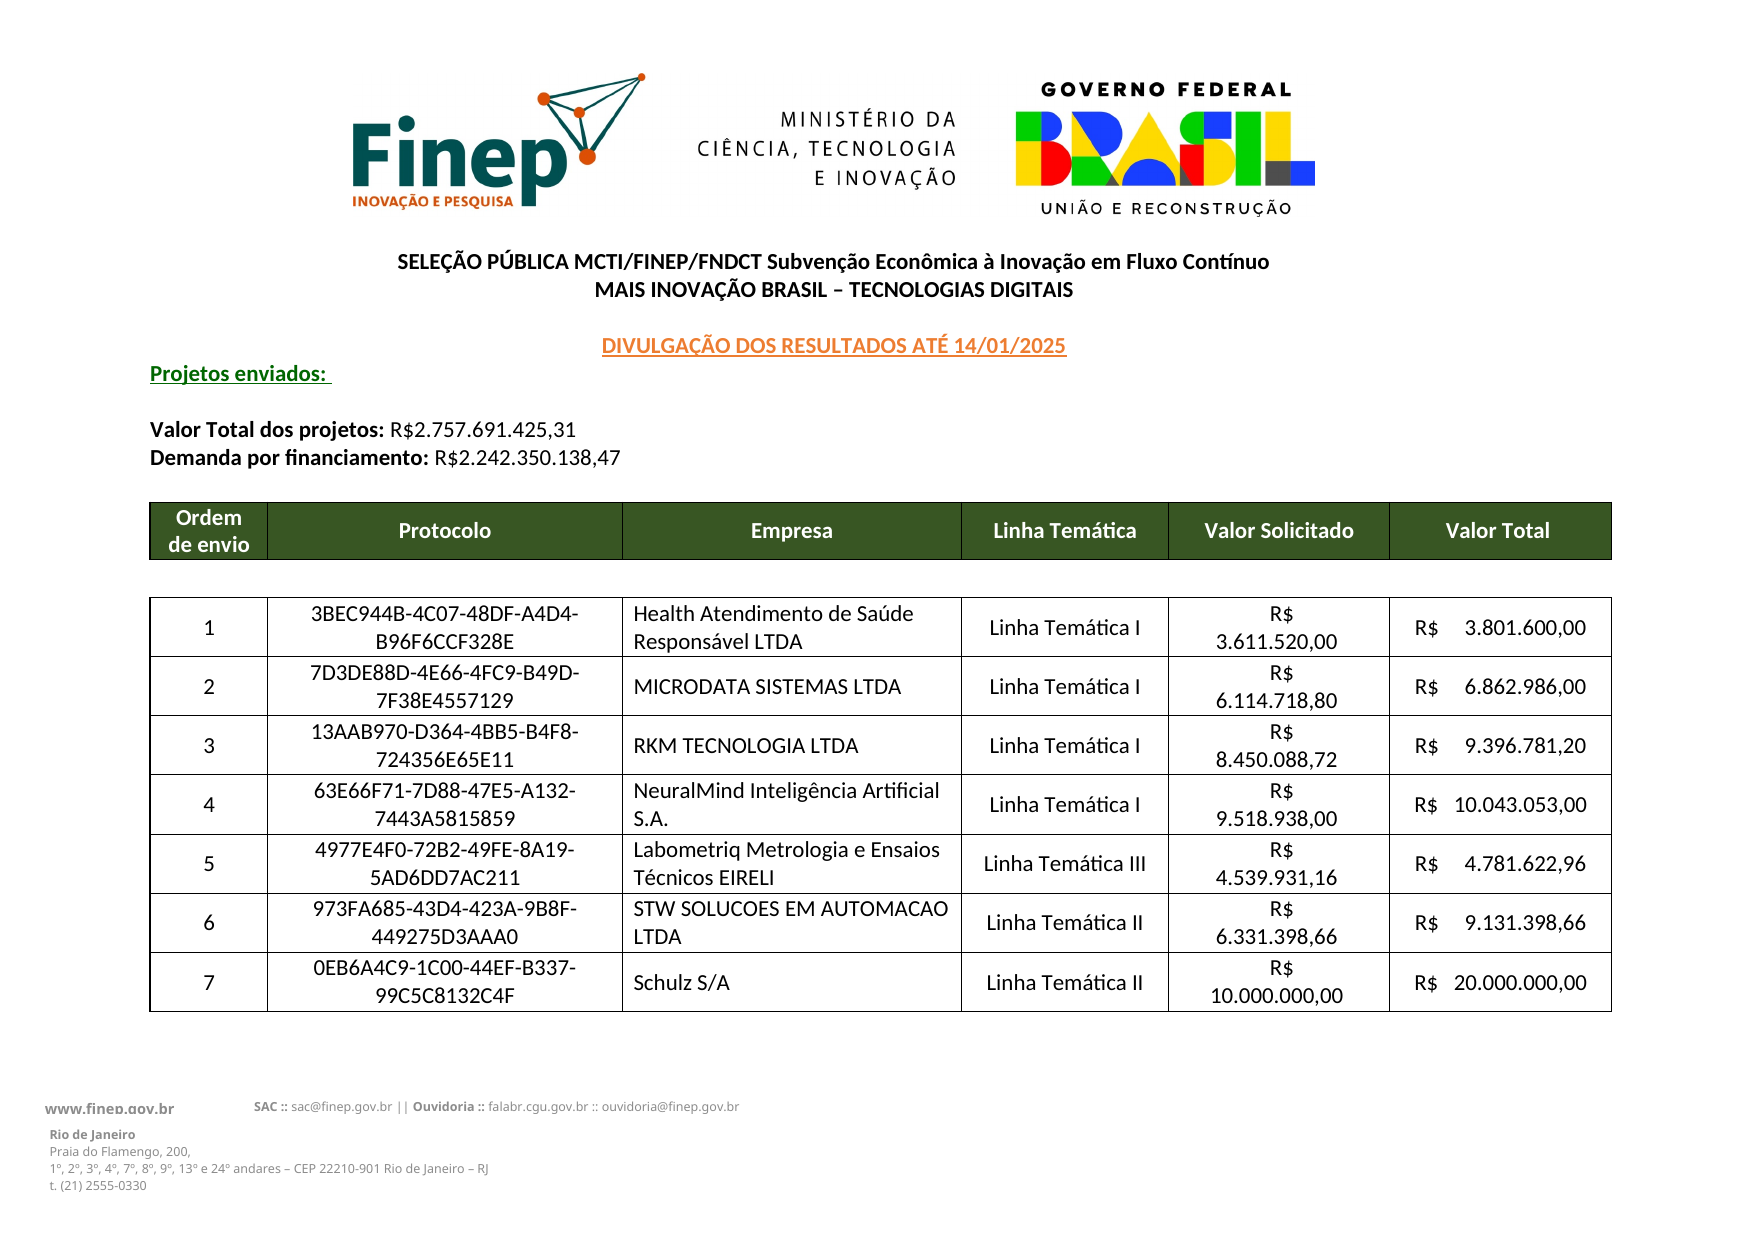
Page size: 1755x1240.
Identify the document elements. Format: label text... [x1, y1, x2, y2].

table_cell 63E66F71-7D88-47E5-A132-7443A5815859 [268, 775, 622, 833]
table_cell R$ 10.000.000,00 [1169, 953, 1389, 1011]
table_cell 4 [151, 775, 267, 833]
table_cell 3 [151, 716, 267, 774]
table_cell R$ 9.518.938,00 [1169, 775, 1389, 833]
table_cell R$ 20.000.000,00 [1390, 953, 1611, 1011]
table_header R$ 3.801.600,00 [1390, 598, 1611, 656]
table_cell Linha Temática I [962, 775, 1168, 833]
table_header 1 [151, 598, 267, 656]
table_cell 2 [151, 657, 267, 715]
table_cell 6 [151, 894, 267, 952]
table_cell Linha Temática I [962, 716, 1168, 774]
table_cell R$ 6.114.718,80 [1169, 657, 1389, 715]
table_header R$ 3.611.520,00 [1169, 598, 1389, 656]
table_cell Linha Temática II [962, 953, 1168, 1011]
table_cell Linha Temática II [962, 894, 1168, 952]
table_cell MICRODATA SISTEMAS LTDA [623, 657, 961, 715]
table_cell 13AAB970-D364-4BB5-B4F8-724356E65E11 [268, 716, 622, 774]
table_cell R$ 9.396.781,20 [1390, 716, 1611, 774]
table_cell RKM TECNOLOGIA LTDA [623, 716, 961, 774]
table_cell NeuralMind Inteligência Artificial S.A. [623, 775, 961, 833]
table_cell Labometriq Metrologia e Ensaios Técnicos EIRELI [623, 835, 961, 892]
table_cell Schulz S/A [623, 953, 961, 1011]
table_cell 973FA685-43D4-423A-9B8F-449275D3AAA0 [268, 894, 622, 952]
table_header 3BEC944B-4C07-48DF-A4D4-B96F6CCF328E [268, 598, 622, 656]
table_cell 5 [151, 835, 267, 892]
table_cell R$ 6.862.986,00 [1390, 657, 1611, 715]
table_cell R$ 9.131.398,66 [1390, 894, 1611, 952]
table_cell R$ 4.539.931,16 [1169, 835, 1389, 892]
table_cell STW SOLUCOES EM AUTOMACAO LTDA [623, 894, 961, 952]
table_cell 4977E4F0-72B2-49FE-8A19-5AD6DD7AC211 [268, 835, 622, 892]
table_cell Linha Temática I [962, 657, 1168, 715]
table_header Linha Temática I [962, 598, 1168, 656]
table_cell R$ 6.331.398,66 [1169, 894, 1389, 952]
table_cell R$ 4.781.622,96 [1390, 835, 1611, 892]
table_cell 7 [151, 953, 267, 1011]
table_cell Linha Temática III [962, 835, 1168, 892]
table_cell R$ 10.043.053,00 [1390, 775, 1611, 833]
table_header Health Atendimento de Saúde Responsável LTDA [623, 598, 961, 656]
table_cell R$ 8.450.088,72 [1169, 716, 1389, 774]
table_cell 7D3DE88D-4E66-4FC9-B49D-7F38E4557129 [268, 657, 622, 715]
table_cell 0EB6A4C9-1C00-44EF-B337-99C5C8132C4F [268, 953, 622, 1011]
